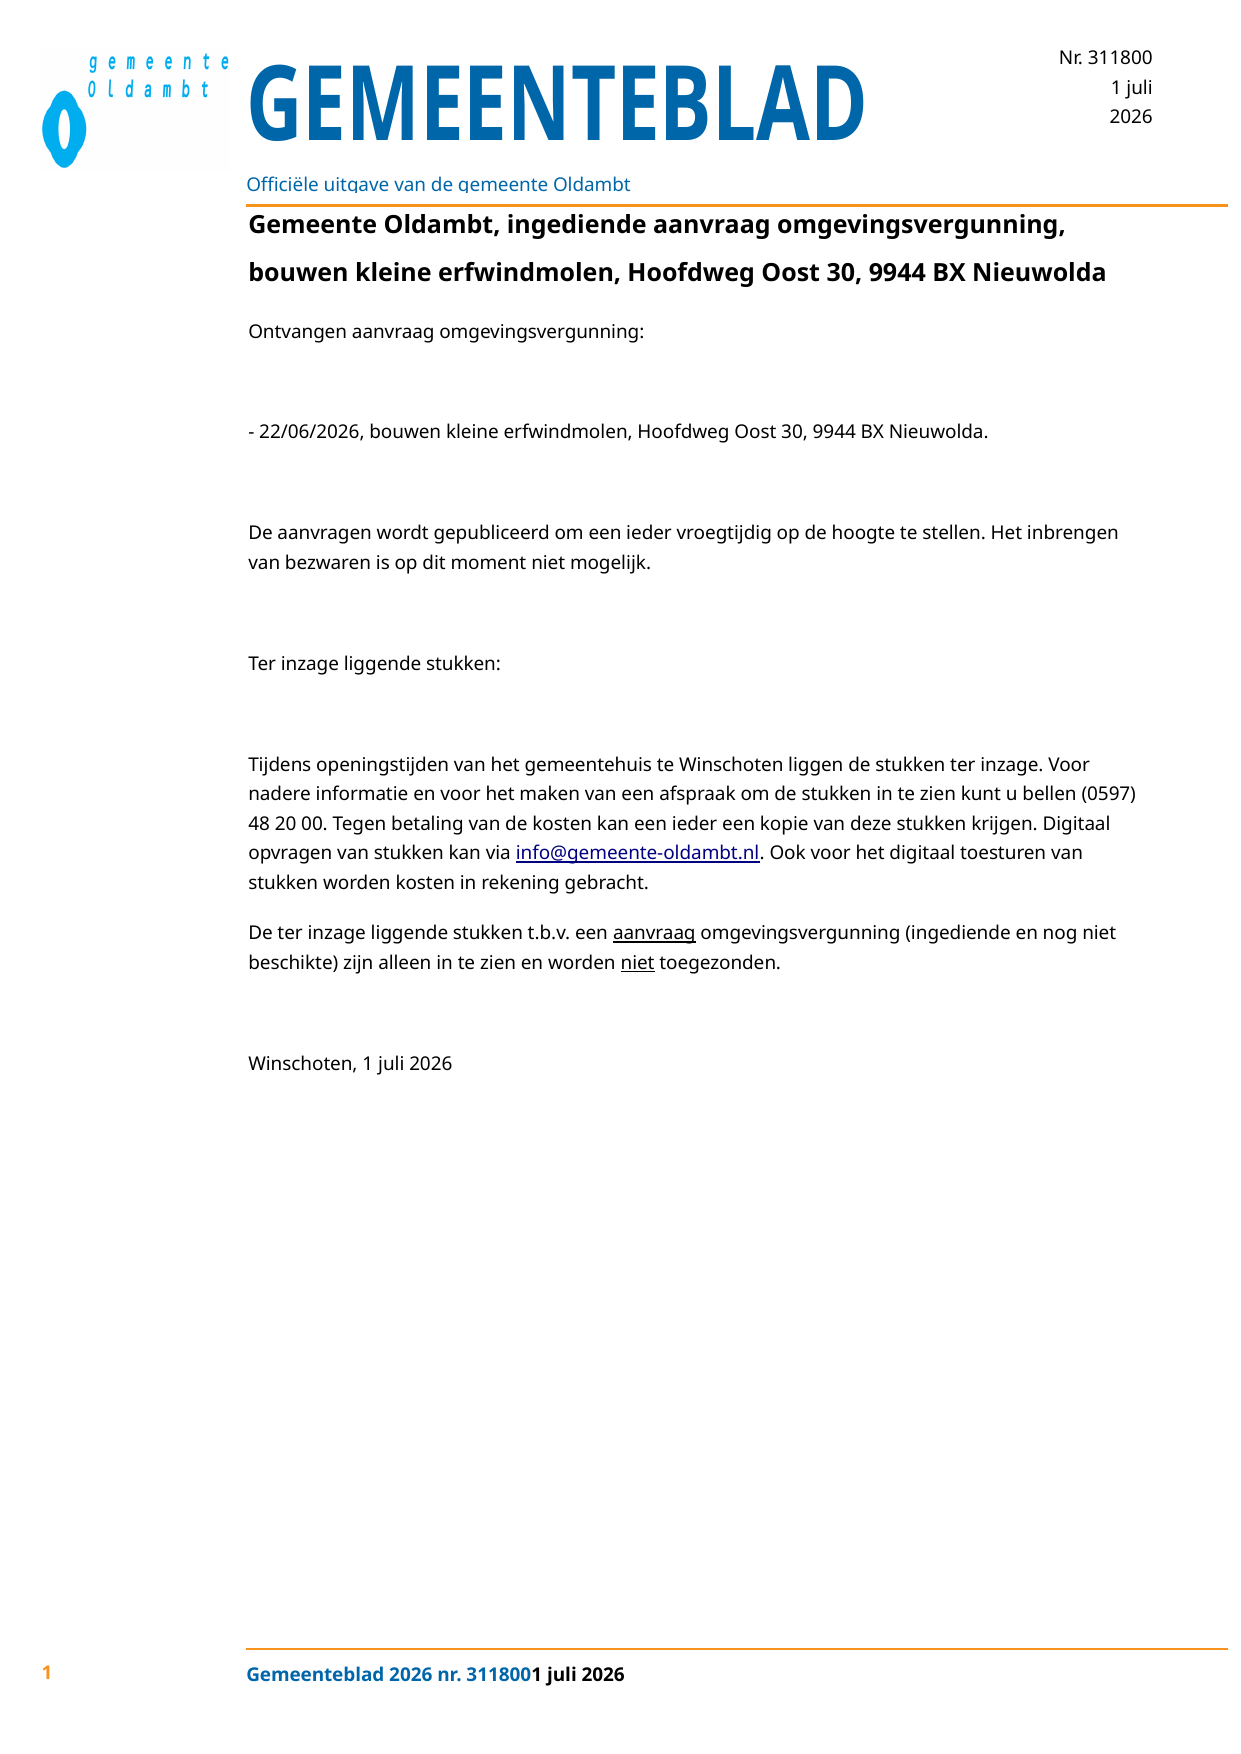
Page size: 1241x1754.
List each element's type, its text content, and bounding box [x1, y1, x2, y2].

text Tijdens openingstijden van het gemeentehuis te Winschoten liggen de stukken ter inzage. Voor nadere informatie en voor het maken van een afspraak om de stukken in te zien kunt u bellen (0597) 48 20 00. Tegen betaling van de kosten kan een ieder een kopie van deze stukken krijgen. Digitaal opvragen van stukken kan via info@gemeente-oldambt.nl. Ook voor het digitaal toesturen van stukken worden kosten in rekening gebracht. [248, 751, 1152, 895]
text De ter inzage liggende stukken t.b.v. een aanvraag omgevingsvergunning (ingediende en nog niet beschikte) zijn alleen in te zien en worden niet toegezonden. [248, 919, 1152, 975]
text - 22/06/2026, bouwen kleine erfwindmolen, Hoofdweg Oost 30, 9944 BX Nieuwolda. [248, 419, 1152, 444]
picture [41, 47, 231, 172]
text De aanvragen wordt gepubliceerd om een ieder vroegtijdig op de hoogte te stellen. Het inbrengen van bezwaren is op dit moment niet mogelijk. [248, 519, 1152, 575]
text Gemeente Oldambt, ingediende aanvraag omgevingsvergunning, bouwen kleine erfwindmolen, Hoofdweg Oost 30, 9944 BX Nieuwolda [248, 207, 1152, 288]
text Ontvangen aanvraag omgevingsvergunning: [248, 318, 1152, 344]
text Winschoten, 1 juli 2026 [248, 1050, 1152, 1076]
text Ter inzage liggende stukken: [248, 650, 1152, 676]
